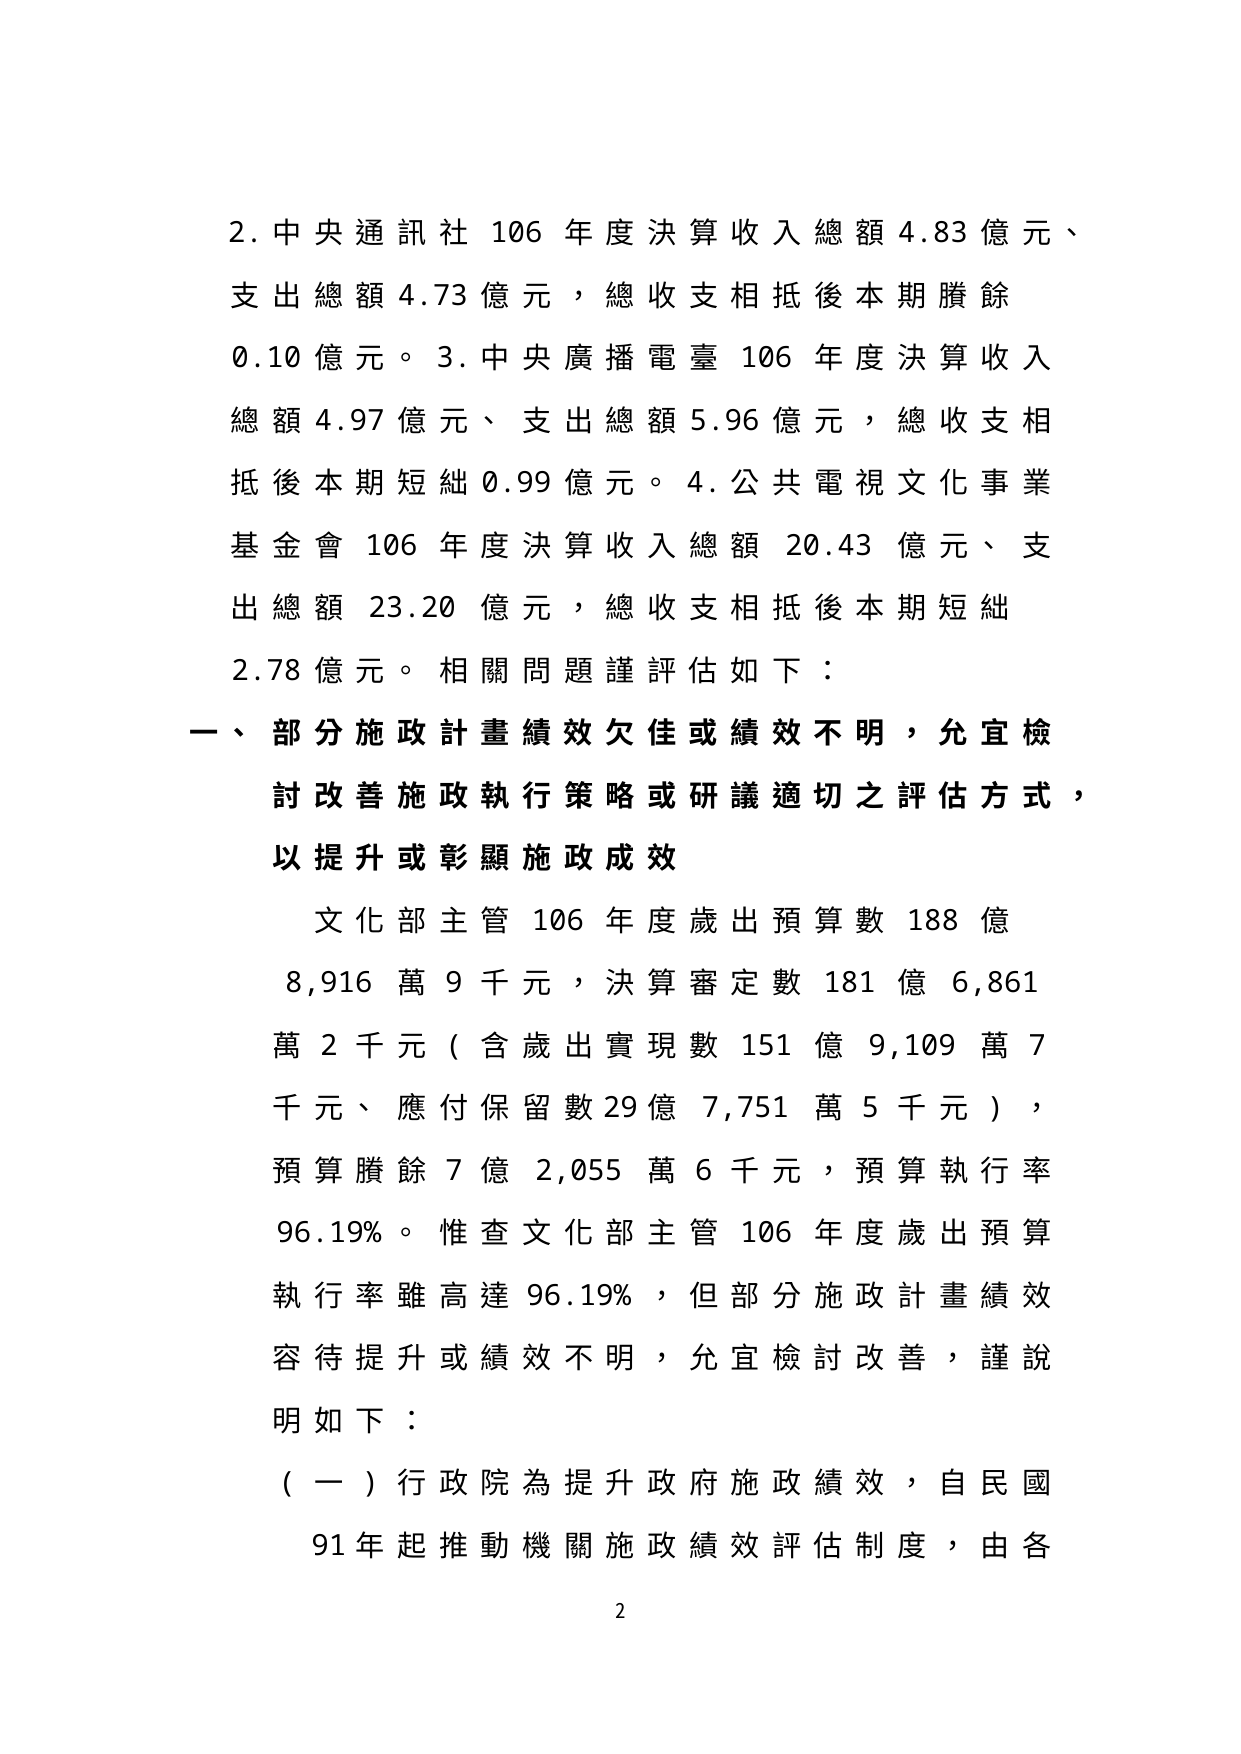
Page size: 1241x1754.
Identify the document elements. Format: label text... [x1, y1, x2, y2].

text (三)財團法人部分：1.國家文化藝術基金會106年度決算收入總額2.86億元、支出總額2.54億元，總收支相抵後本期賸餘0.31億元。2.中央通訊社106年度決算收入總額4.83億元、支出總額4.73億元，總收支相抵後本期賸餘0.10億元。3.中央廣播電臺106年度決算收入總額4.97億元、支出總額5.96億元，總收支相抵後本期短絀0.99億元。4.公共電視文化事業基金會106年度決算收入總額20.43億元、支出總額23.20億元，總收支相抵後本期短絀2.78億元。相關問題謹評估如下： [183, 189, 1058, 689]
text (一)行政院為提升政府施政績效，自民國91年起推動機關施政績效評估制度，由各 [242, 1439, 1058, 1564]
text 文化部主管106年度歲出預算數188億8,916萬9千元，決算審定數181億6,861萬2千元(含歲出實現數151億9,109萬7千元、應付保留數29億7,751萬5千元)，預算賸餘7億2,055萬6千元，預算執行率96.19%。惟查文化部主管106年度歲出預算執行率雖高達96.19%，但部分施政計畫績效容待提升或績效不明，允宜檢討改善，謹說明如下： [242, 877, 1058, 1439]
text 一、部分施政計畫績效欠佳或績效不明，允宜檢討改善施政執行策略或研議適切之評估方式，以提升或彰顯施政成效 [183, 689, 1058, 877]
